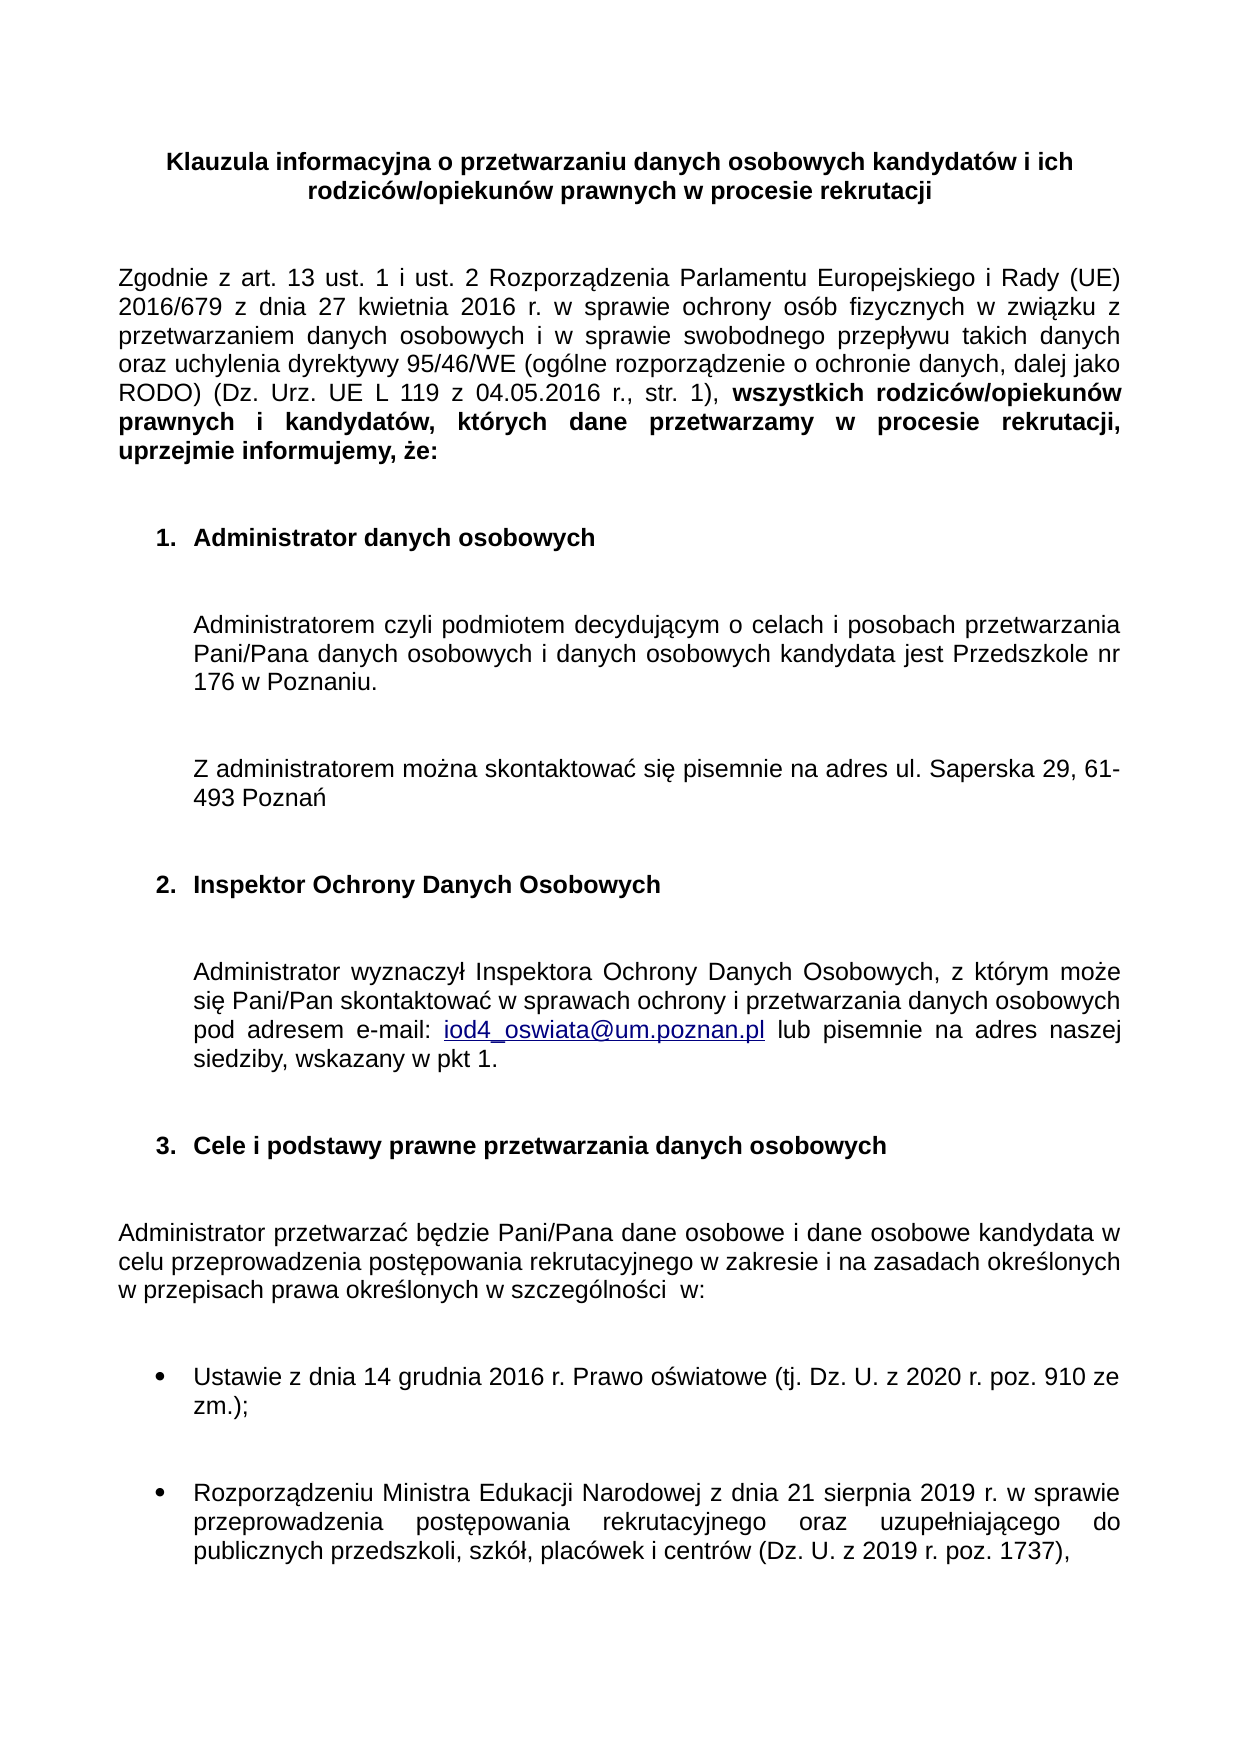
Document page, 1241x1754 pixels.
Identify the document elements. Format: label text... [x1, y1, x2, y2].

list Ustawie z dnia 14 grudnia 2016 r. Prawo oświatowe (tj. Dz. U. z 2020 r. poz. 910 ze zm.); [156, 1362, 1122, 1420]
subtitle Klauzula informacyjna o przetwarzaniu danych osobowych kandydatów i ich rodziców/opiekunów prawnych w procesie rekrutacji [118, 147, 1122, 205]
list Inspektor Ochrony Danych Osobowych [156, 870, 1122, 899]
text Administrator przetwarzać będzie Pani/Pana dane osobowe i dane osobowe kandydata w celu przeprowadzenia postępowania rekrutacyjnego w zakresie i na zasadach określonych w przepisach prawa określonych w szczególności w: [118, 1218, 1122, 1304]
text Zgodnie z art. 13 ust. 1 i ust. 2 Rozporządzenia Parlamentu Europejskiego i Rady (UE) 2016/679 z dnia 27 kwietnia 2016 r. w sprawie ochrony osób fizycznych w związku z przetwarzaniem danych osobowych i w sprawie swobodnego przepływu takich danych oraz uchylenia dyrektywy 95/46/WE (ogólne rozporządzenie o ochronie danych, dalej jako RODO) (Dz. Urz. UE L 119 z 04.05.2016 r., str. 1), wszystkich rodziców/opiekunów prawnych i kandydatów, których dane przetwarzamy w procesie rekrutacji, uprzejmie informujemy, że: [118, 263, 1122, 464]
list Administrator danych osobowych [156, 523, 1122, 551]
list Administratorem czyli podmiotem decydującym o celach i posobach przetwarzania Pani/Pana danych osobowych i danych osobowych kandydata jest Przedszkole nr 176 w Poznaniu. [156, 610, 1122, 696]
list Rozporządzeniu Ministra Edukacji Narodowej z dnia 21 sierpnia 2019 r. w sprawie przeprowadzenia postępowania rekrutacyjnego oraz uzupełniającego do publicznych przedszkoli, szkół, placówek i centrów (Dz. U. z 2019 r. poz. 1737), [156, 1478, 1122, 1564]
list Administrator wyznaczył Inspektora Ochrony Danych Osobowych, z którym może się Pani/Pan skontaktować w sprawach ochrony i przetwarzania danych osobowych pod adresem e-mail: iod4_oswiata@um.poznan.pl lub pisemnie na adres naszej siedziby, wskazany w pkt 1. [156, 957, 1122, 1072]
list Cele i podstawy prawne przetwarzania danych osobowych [156, 1131, 1122, 1159]
list Z administratorem można skontaktować się pisemnie na adres ul. Saperska 29, 61-493 Poznań [156, 754, 1122, 812]
